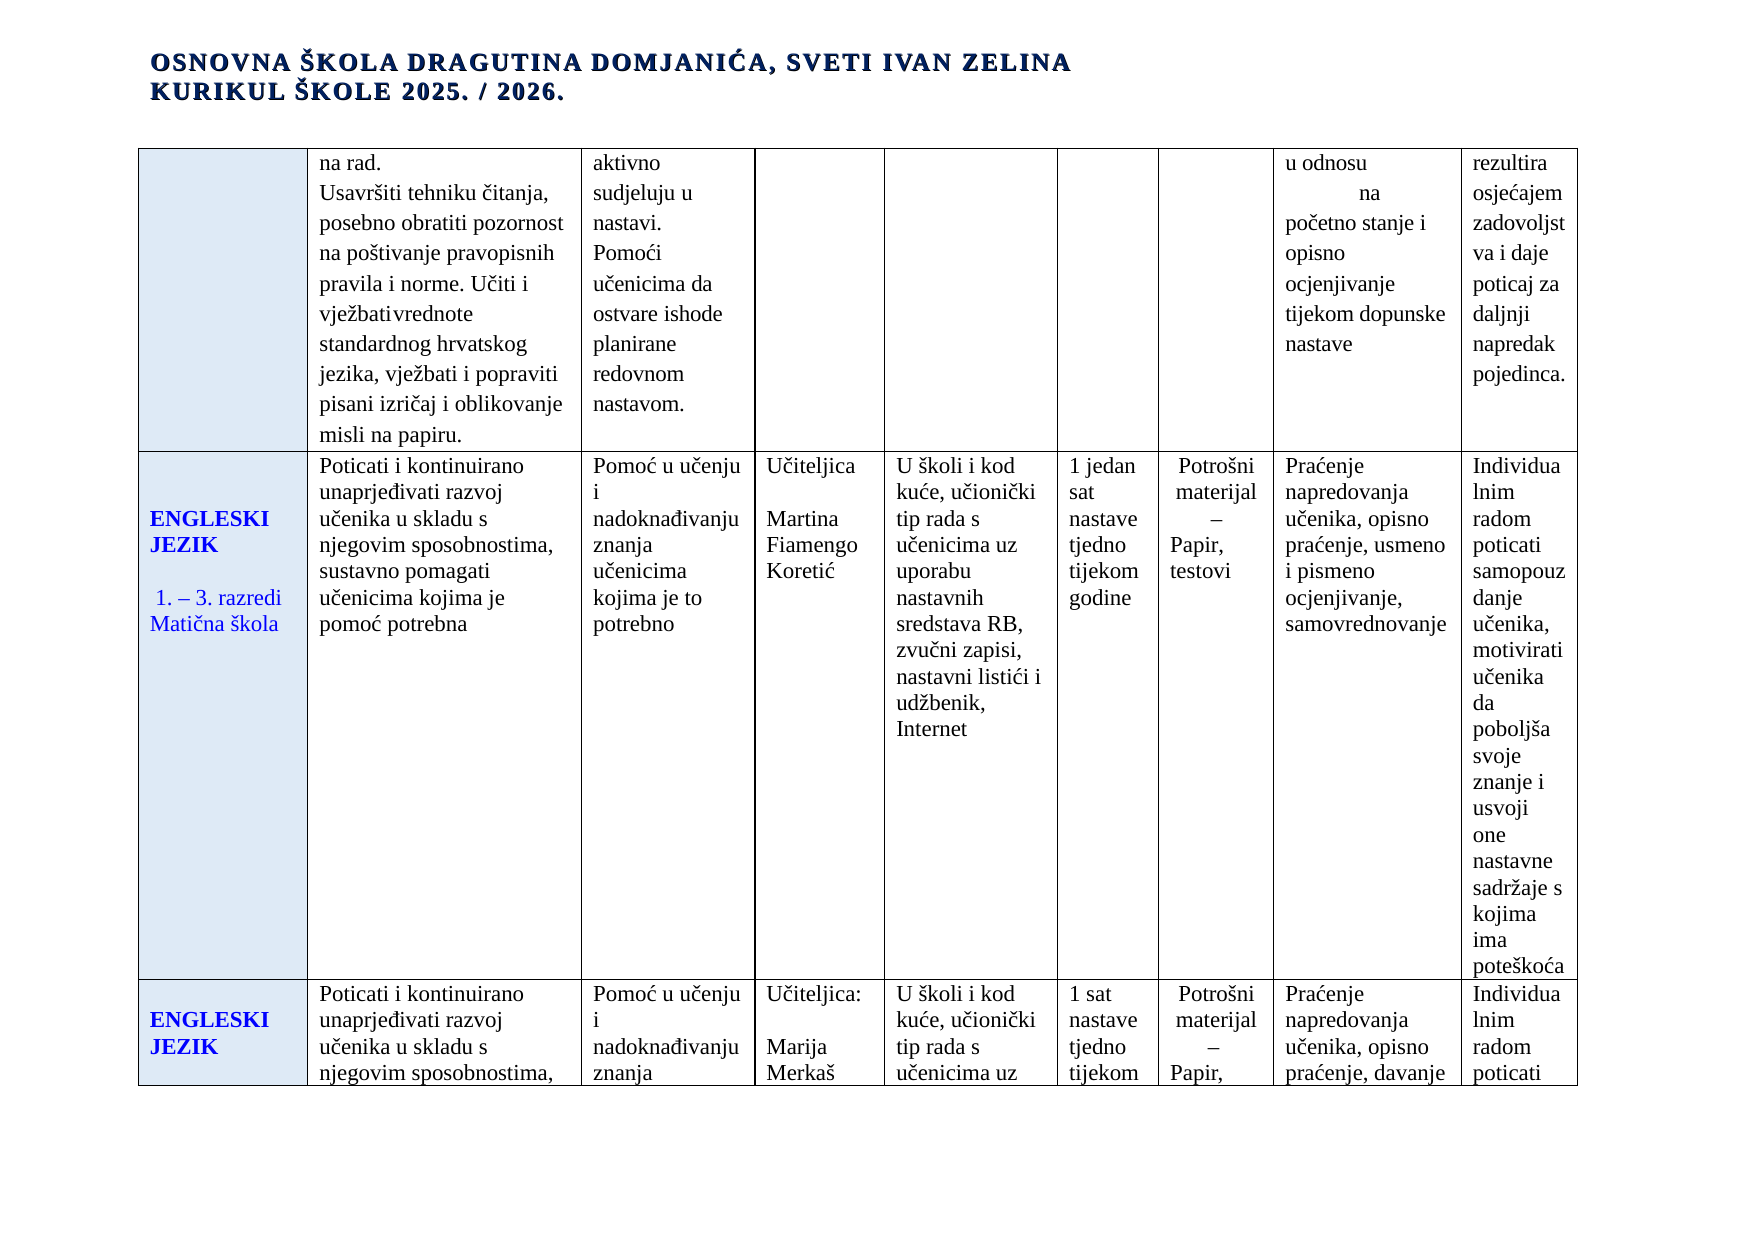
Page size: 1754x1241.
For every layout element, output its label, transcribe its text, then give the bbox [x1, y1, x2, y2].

table_cell Potrošni materijal – Papir, [1159, 980, 1273, 1085]
table_cell Poticati i kontinuirano unaprjeđivati razvoj učenika u skladu s njegovim sposobnostima, [308, 980, 581, 1085]
table_cell [1058, 149, 1158, 451]
table_cell Pomoć u učenju i nadoknađivanju znanja učenicima kojima je to potrebno [582, 452, 754, 979]
table_cell Učiteljica: Marija Merkaš [756, 980, 884, 1085]
table_cell 1 sat nastave tjedno tijekom [1058, 980, 1158, 1085]
table_cell aktivno sudjeluju u nastavi. Pomoći učenicima da ostvare ishode planirane redovnom nastavom. [582, 149, 754, 451]
table_cell Individualnim radom poticati samopouzdanje učenika, motivirati učenika da poboljša svoje znanje i usvoji one nastavne sadržaje s kojima ima poteškoća [1462, 452, 1577, 979]
table_cell [885, 149, 1057, 451]
table_cell [139, 149, 307, 451]
table_cell U školi i kod kuće, učionički tip rada s učenicima uz uporabu nastavnih sredstava RB, zvučni zapisi, nastavni listići i udžbenik, Internet [885, 452, 1057, 979]
table_cell Individualnim radom poticati [1462, 980, 1577, 1085]
table_cell Poticati i kontinuirano unaprjeđivati razvoj učenika u skladu s njegovim sposobnostima, sustavno pomagati učenicima kojima je pomoć potrebna [308, 452, 581, 979]
table_cell [1159, 149, 1273, 451]
table_cell ENGLESKI JEZIK 1. – 3. razredi Matična škola [139, 452, 307, 979]
table_cell U školi i kod kuće, učionički tip rada s učenicima uz [885, 980, 1057, 1085]
table_cell ENGLESKI JEZIK [139, 980, 307, 1085]
table_cell Učiteljica Martina Fiamengo Koretić [756, 452, 884, 979]
table_cell Pomoć u učenju i nadoknađivanju znanja [582, 980, 754, 1085]
table_cell rezultira osjećajem zadovoljstva i daje poticaj za daljnji napredak pojedinca. [1462, 149, 1577, 451]
table_cell u odnosu na početno stanje i opisno ocjenjivanje tijekom dopunske nastave [1274, 149, 1461, 451]
table_cell Praćenje napredovanja učenika, opisno praćenje, usmeno i pismeno ocjenjivanje, samovrednovanje [1274, 452, 1461, 979]
table_cell na rad. Usavršiti tehniku čitanja, posebno obratiti pozornost na poštivanje pravopisnih pravila i norme. Učiti i vježbati vrednote standardnog hrvatskog jezika, vježbati i popraviti pisani izričaj i oblikovanje misli na papiru. [308, 149, 581, 451]
table_cell Praćenje napredovanja učenika, opisno praćenje, davanje [1274, 980, 1461, 1085]
table_cell [756, 149, 884, 451]
table_cell Potrošni materijal – Papir, testovi [1159, 452, 1273, 979]
table_cell 1 jedan sat nastave tjedno tijekom godine [1058, 452, 1158, 979]
